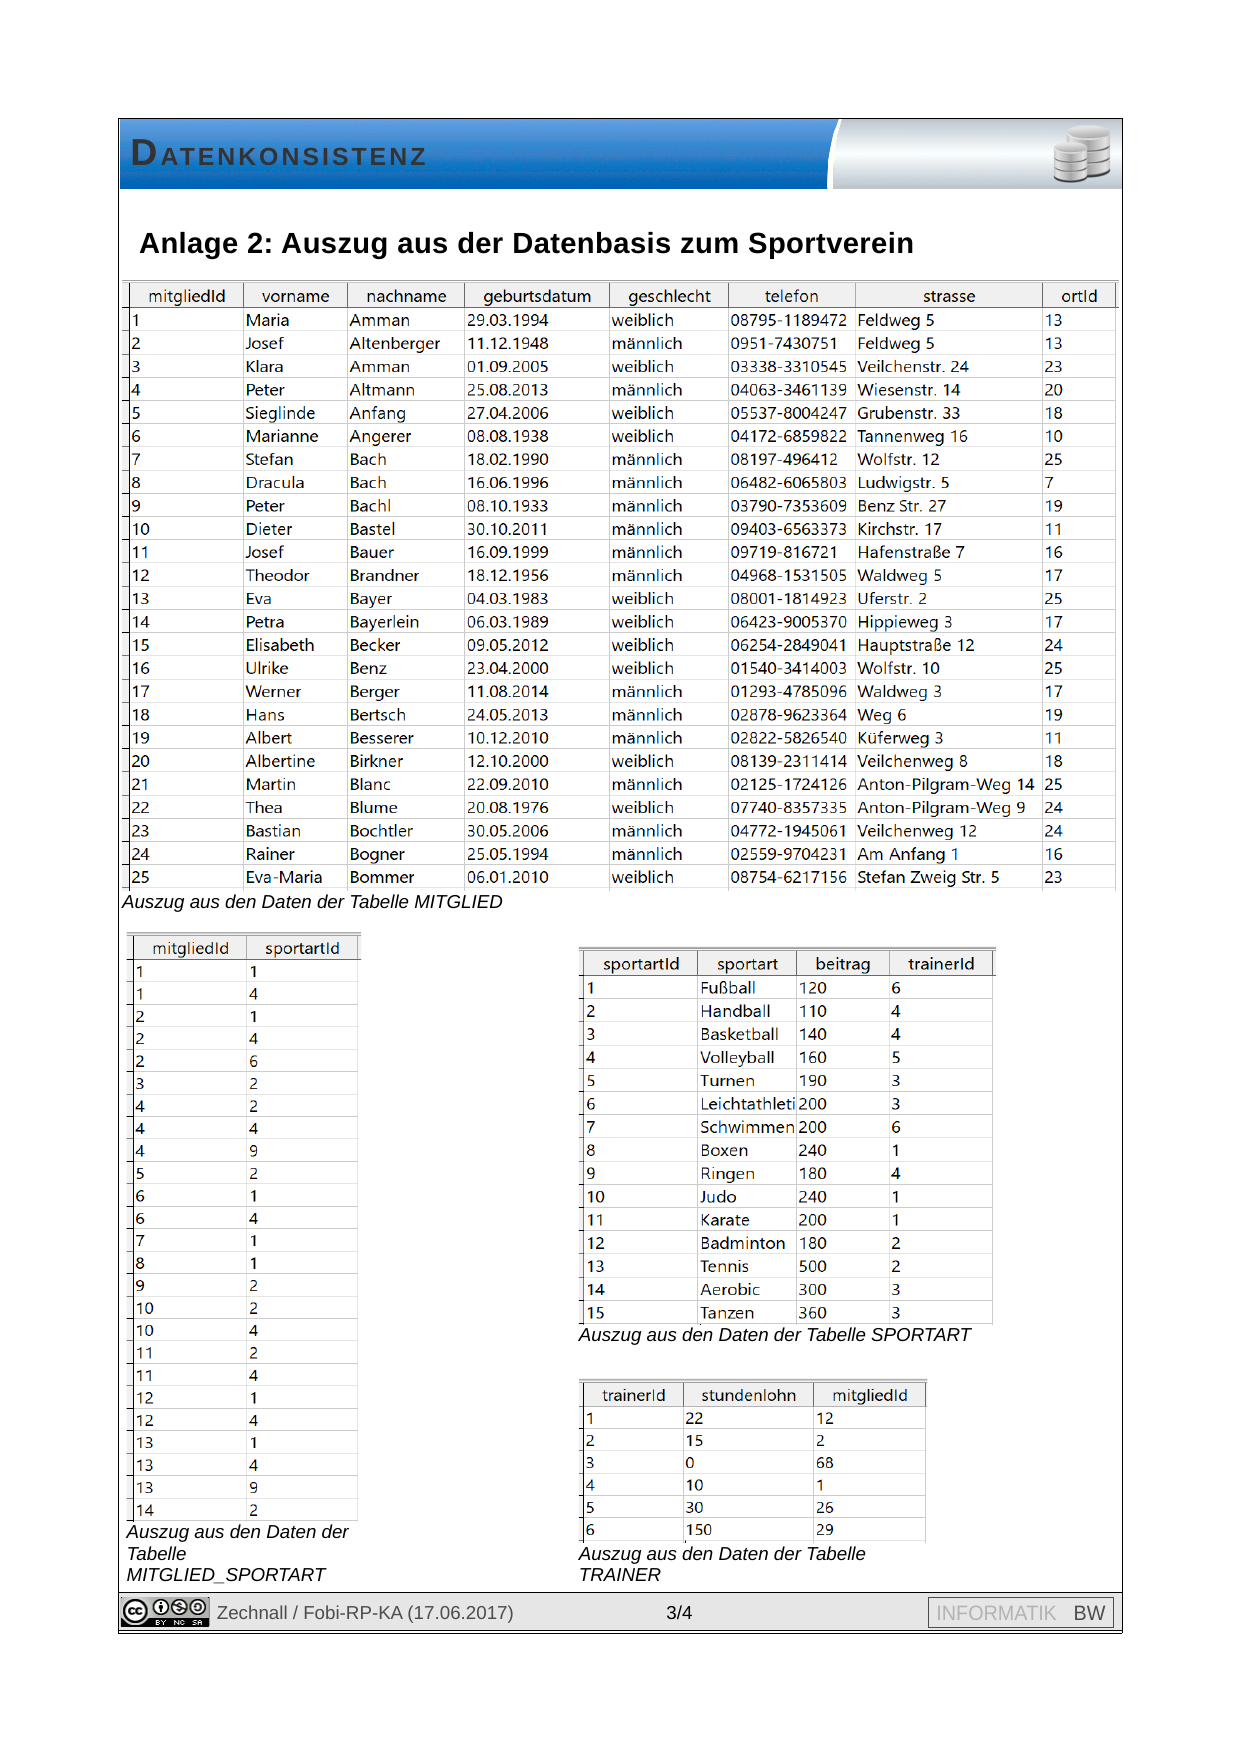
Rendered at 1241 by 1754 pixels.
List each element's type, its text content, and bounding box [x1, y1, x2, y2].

text Auszug aus den Daten der Tabelle MITGLIED [122, 891, 1119, 912]
text Auszug aus den Daten der Tabelle MITGLIED_SPORTART [126, 1522, 361, 1586]
picture [122, 280, 1119, 891]
text Auszug aus den Daten der Tabelle TRAINER [579, 1543, 927, 1586]
text Anlage 2: Auszug aus der Datenbasis zum Sportverein [139, 226, 1101, 260]
picture [119, 119, 1122, 189]
picture [578, 946, 997, 1325]
picture [578, 1378, 928, 1543]
picture [120, 1597, 210, 1627]
text Auszug aus den Daten der Tabelle SPORTART [579, 1325, 996, 1346]
picture [126, 932, 362, 1522]
